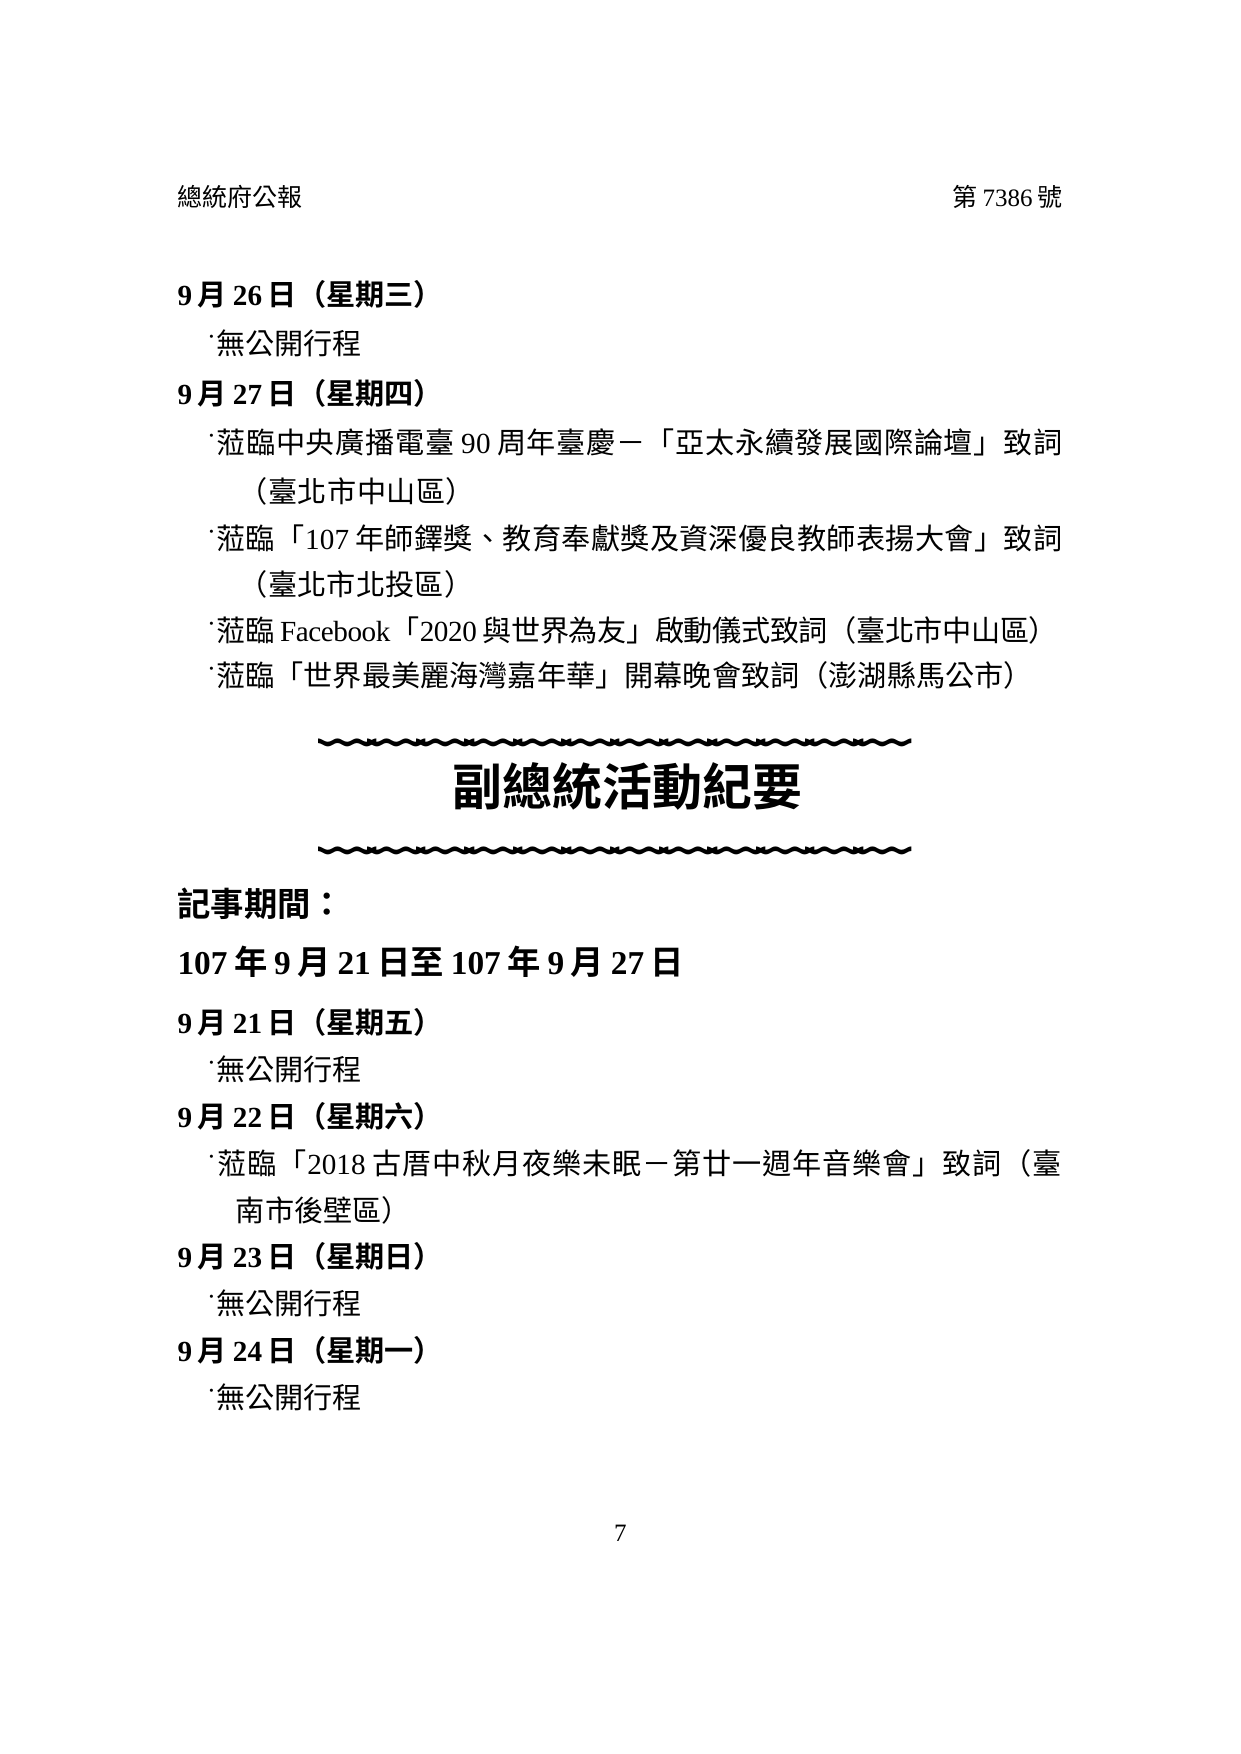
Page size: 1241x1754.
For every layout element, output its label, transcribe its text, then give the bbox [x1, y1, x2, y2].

text 9月24日（星期一） [177, 1324, 1063, 1371]
text ˙蒞臨「世界最美麗海灣嘉年華」開幕晚會致詞（澎湖縣馬公市） [206, 650, 1063, 696]
text ˙蒞臨「2018古厝中秋月夜樂未眠－第廿一週年音樂會」致詞（臺南市後壁區） [206, 1137, 1063, 1230]
text ˙無公開行程 [206, 1371, 1063, 1418]
text ˙蒞臨中央廣播電臺90周年臺慶－「亞太永續發展國際論壇」致詞（臺北市中山區） [206, 414, 1063, 513]
text 記事期間： [177, 879, 1063, 925]
text 9月26日（星期三） [177, 266, 1063, 315]
text ˙無公開行程 [206, 315, 1063, 364]
text 9月23日（星期日） [177, 1230, 1063, 1277]
text 107年9月21日至107年9月27日 [177, 938, 1063, 983]
text 9月21日（星期五） [177, 996, 1063, 1043]
text 9月27日（星期四） [177, 364, 1063, 414]
text ˙蒞臨Facebook「2020與世界為友」啟動儀式致詞（臺北市中山區） [206, 604, 1063, 650]
text ﹏﹏﹏﹏﹏﹏﹏﹏﹏﹏﹏﹏ [177, 721, 1063, 746]
text ˙無公開行程 [206, 1043, 1063, 1090]
text 9月22日（星期六） [177, 1090, 1063, 1137]
text ˙無公開行程 [206, 1277, 1063, 1324]
text ˙蒞臨「107年師鐸獎、教育奉獻獎及資深優良教師表揚大會」致詞（臺北市北投區） [206, 513, 1063, 604]
text 副總統活動紀要 [192, 758, 1063, 817]
text ﹏﹏﹏﹏﹏﹏﹏﹏﹏﹏﹏﹏ [177, 829, 1063, 854]
